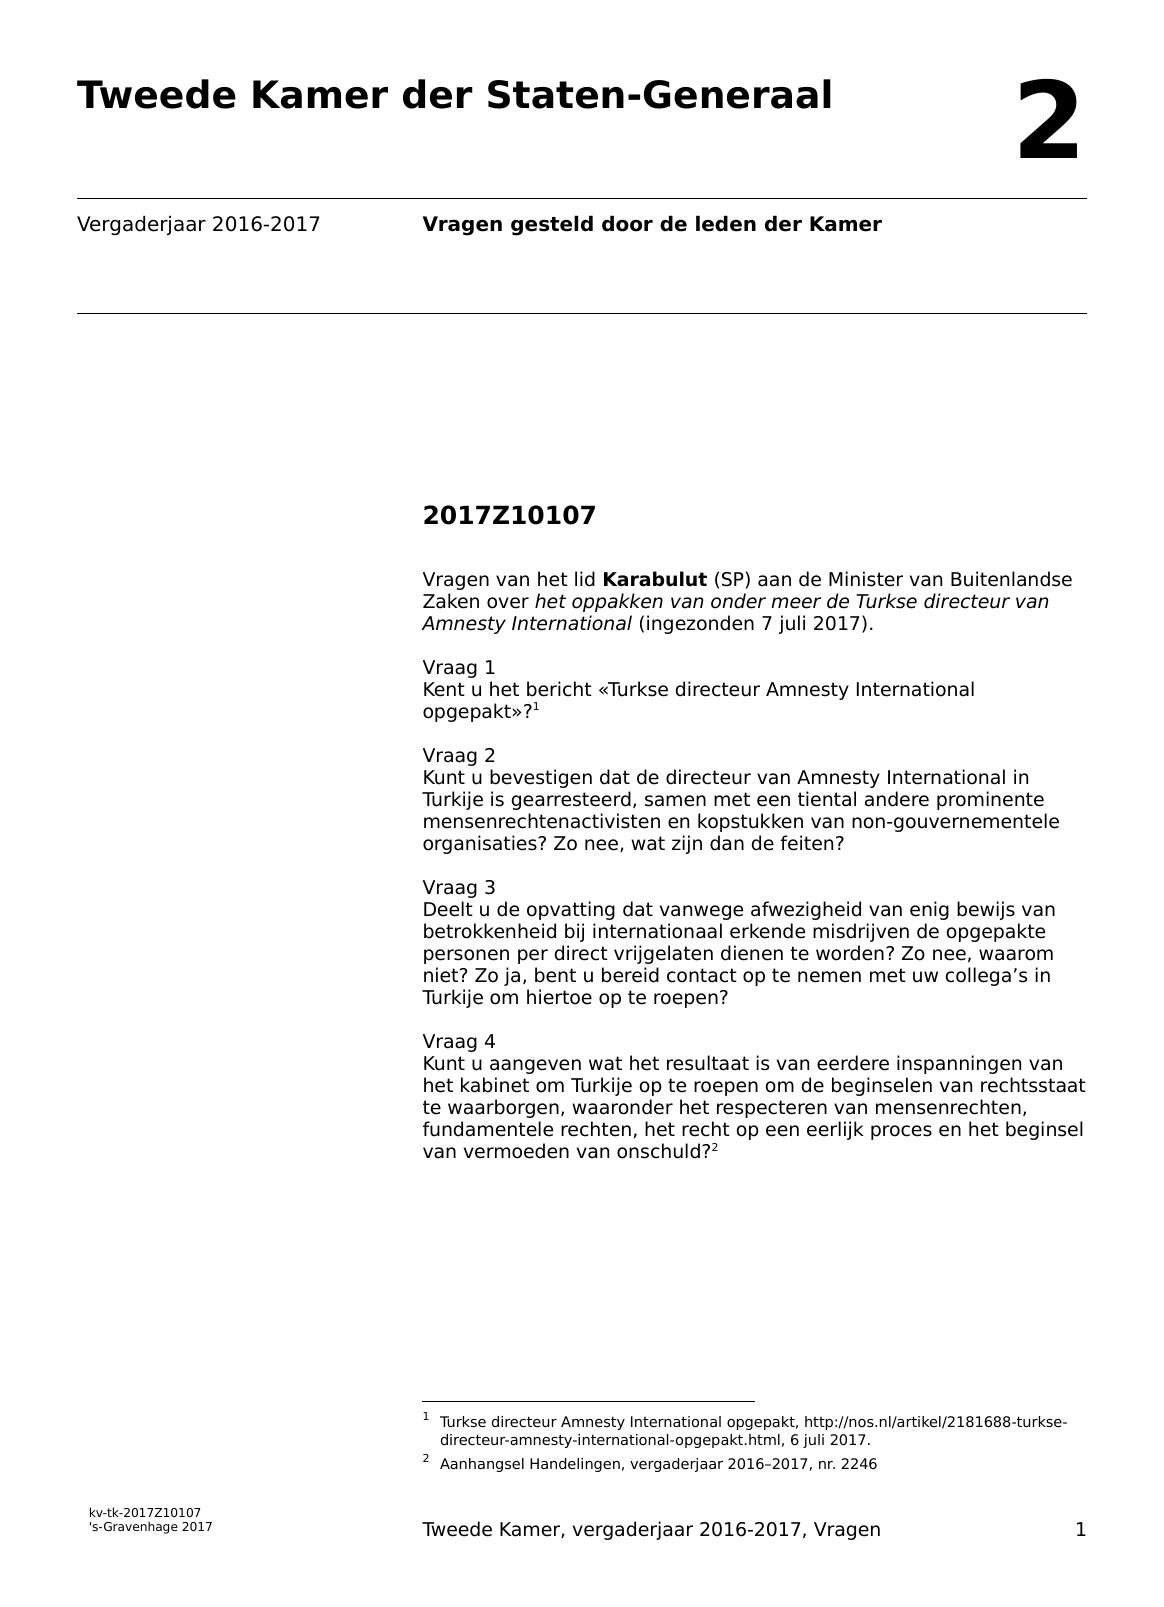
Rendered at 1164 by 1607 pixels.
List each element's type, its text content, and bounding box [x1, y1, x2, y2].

text Aanhangsel Handelingen, vergaderjaar 2016–2017, nr. 2246 [422, 1452, 1087, 1474]
text Vraag 2 [422, 745, 1087, 767]
text Turkse directeur Amnesty International opgepakt, http://nos.nl/artikel/2181688-turkse-directeur-amnesty-international-opgepakt.html, 6 juli 2017. [422, 1410, 1087, 1449]
text Deelt u de opvatting dat vanwege afwezigheid van enig bewijs van betrokkenheid bij internationaal erkende misdrijven de opgepakte personen per direct vrijgelaten dienen te worden? Zo nee, waarom niet? Zo ja, bent u bereid contact op te nemen met uw collega’s in Turkije om hiertoe op te roepen? [422, 899, 1087, 1009]
table_cell Vragen gesteld door de leden der Kamer [422, 199, 1087, 313]
text Kunt u bevestigen dat de directeur van Amnesty International in Turkije is gearresteerd, samen met een tiental andere prominente mensenrechtenactivisten en kopstukken van non-gouvernementele organisaties? Zo nee, wat zijn dan de feiten? [422, 767, 1087, 855]
text Vraag 3 [422, 877, 1087, 899]
text Kunt u aangeven wat het resultaat is van eerdere inspanningen van het kabinet om Turkije op te roepen om de beginselen van rechtsstaat te waarborgen, waaronder het respecteren van mensenrechten, fundamentele rechten, het recht op een eerlijk proces en het beginsel van vermoeden van onschuld? [422, 1053, 1087, 1163]
text kv-tk-2017Z10107 [88, 1506, 323, 1520]
text Kent u het bericht «Turkse directeur Amnesty International opgepakt»? [422, 679, 1087, 723]
text Vragen van het lid Karabulut (SP) aan de Minister van Buitenlandse Zaken over het oppakken van onder meer de Turkse directeur van Amnesty International (ingezonden 7 juli 2017). [422, 569, 1087, 635]
text Vraag 4 [422, 1031, 1087, 1053]
table_header 2 [886, 59, 1087, 198]
text 's-Gravenhage 2017 [88, 1520, 323, 1534]
text Vraag 1 [422, 657, 1087, 679]
table_header Tweede Kamer der Staten-Generaal [77, 59, 886, 198]
table_cell Vergaderjaar 2016-2017 [77, 199, 422, 313]
text 2017Z10107 [422, 501, 1087, 531]
